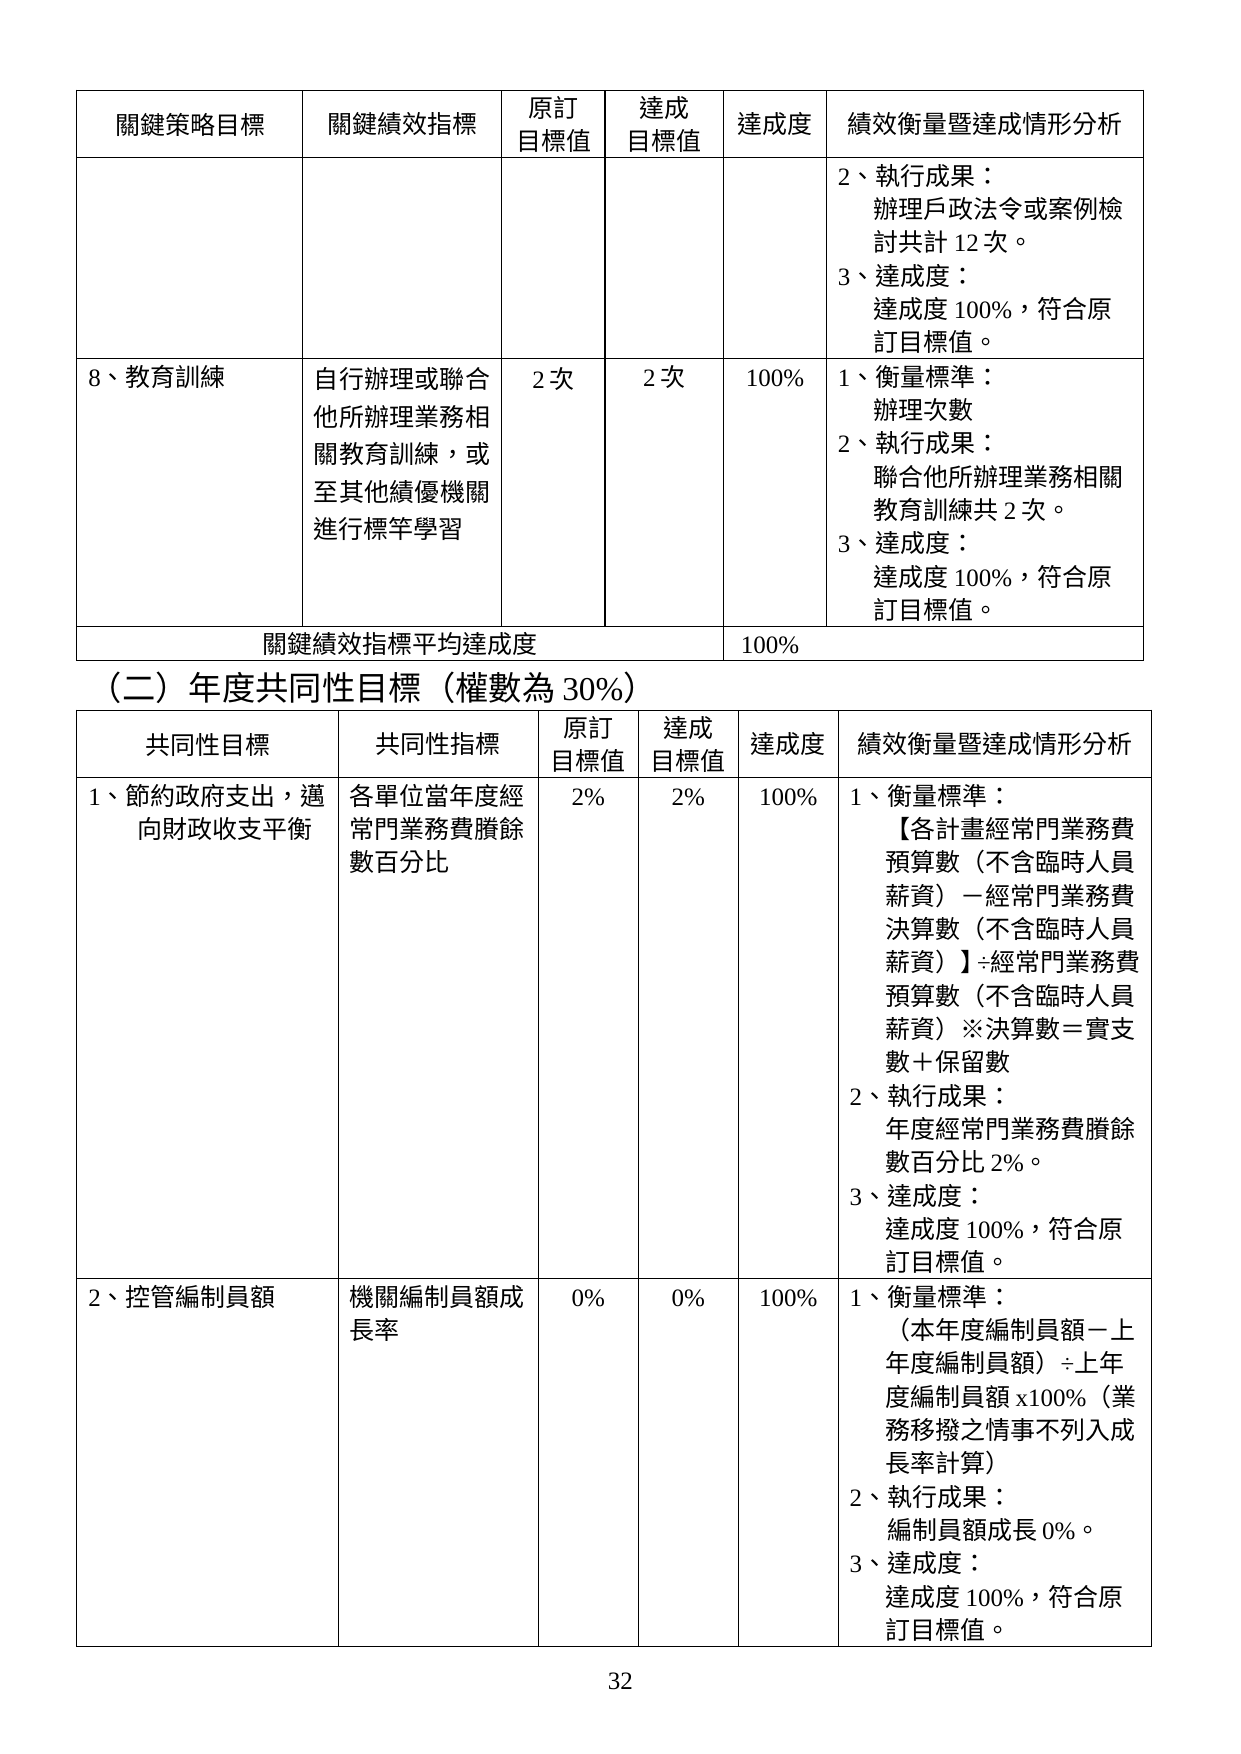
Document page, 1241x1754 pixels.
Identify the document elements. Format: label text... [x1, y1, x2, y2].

table_cell 100% [724, 627, 1143, 660]
table_cell [77, 158, 302, 358]
table_cell [502, 158, 604, 358]
table_header 原訂 目標值 [502, 91, 604, 157]
table_cell [724, 158, 826, 358]
table_cell 100% [724, 359, 826, 626]
table_cell 0% [639, 1279, 738, 1646]
table_cell 控管編制員額 [77, 1279, 338, 1646]
table_cell 1、衡量標準： （本年度編制員額－上年度編制員額）÷上年度編制員額x100%（業務移撥之情事不列入成長率計算） 2、執行成果： 編制員額成長0%。 3、達成度： 達成度100%，符合原訂目標值。 [839, 1279, 1151, 1646]
table_cell 自行辦理或聯合他所辦理業務相關教育訓練，或至其他績優機關進行標竿學習 [303, 359, 501, 626]
table_cell 2、執行成果： 辦理戶政法令或案例檢討共計12次。 3、達成度： 達成度100%，符合原訂目標值。 [827, 158, 1143, 358]
table_header 績效衡量暨達成情形分析 [839, 711, 1151, 777]
table_header 共同性目標 [77, 711, 338, 777]
table_cell 關鍵績效指標平均達成度 [77, 627, 723, 660]
table_cell 機關編制員額成長率 [339, 1279, 538, 1646]
table_cell 100% [739, 778, 838, 1278]
table_header 達成 目標值 [606, 91, 723, 157]
table_cell 100% [739, 1279, 838, 1646]
table_cell 2次 [606, 359, 723, 626]
table_cell [606, 158, 723, 358]
table_cell 教育訓練 [77, 359, 302, 626]
table_header 關鍵績效指標 [303, 91, 501, 157]
table_header 原訂 目標值 [539, 711, 638, 777]
table_cell 1、衡量標準： 辦理次數 2、執行成果： 聯合他所辦理業務相關教育訓練共2次。 3、達成度： 達成度100%，符合原訂目標值。 [827, 359, 1143, 626]
table_header 達成度 [739, 711, 838, 777]
table_cell 各單位當年度經常門業務費賸餘數百分比 [339, 778, 538, 1278]
table_cell 1、衡量標準： 【各計畫經常門業務費預算數（不含臨時人員薪資）－經常門業務費決算數（不含臨時人員薪資）】÷經常門業務費預算數（不含臨時人員薪資）※決算數＝實支數＋保留數 2、執行成果： 年度經常門業務費賸餘數百分比2%。 3、達成度： 達成度100%，符合原訂目標值。 [839, 778, 1151, 1278]
table_cell 0% [539, 1279, 638, 1646]
table_header 達成 目標值 [639, 711, 738, 777]
table_header 共同性指標 [339, 711, 538, 777]
table_header 關鍵策略目標 [77, 91, 302, 157]
table_cell 2% [639, 778, 738, 1278]
text （二）年度共同性目標（權數為30%） [89, 661, 1152, 709]
table_header 達成度 [724, 91, 826, 157]
table_cell 2次 [502, 359, 604, 626]
table_cell 節約政府支出，邁向財政收支平衡 [77, 778, 338, 1278]
table_cell 2% [539, 778, 638, 1278]
table_header 績效衡量暨達成情形分析 [827, 91, 1143, 157]
table_cell [303, 158, 501, 358]
